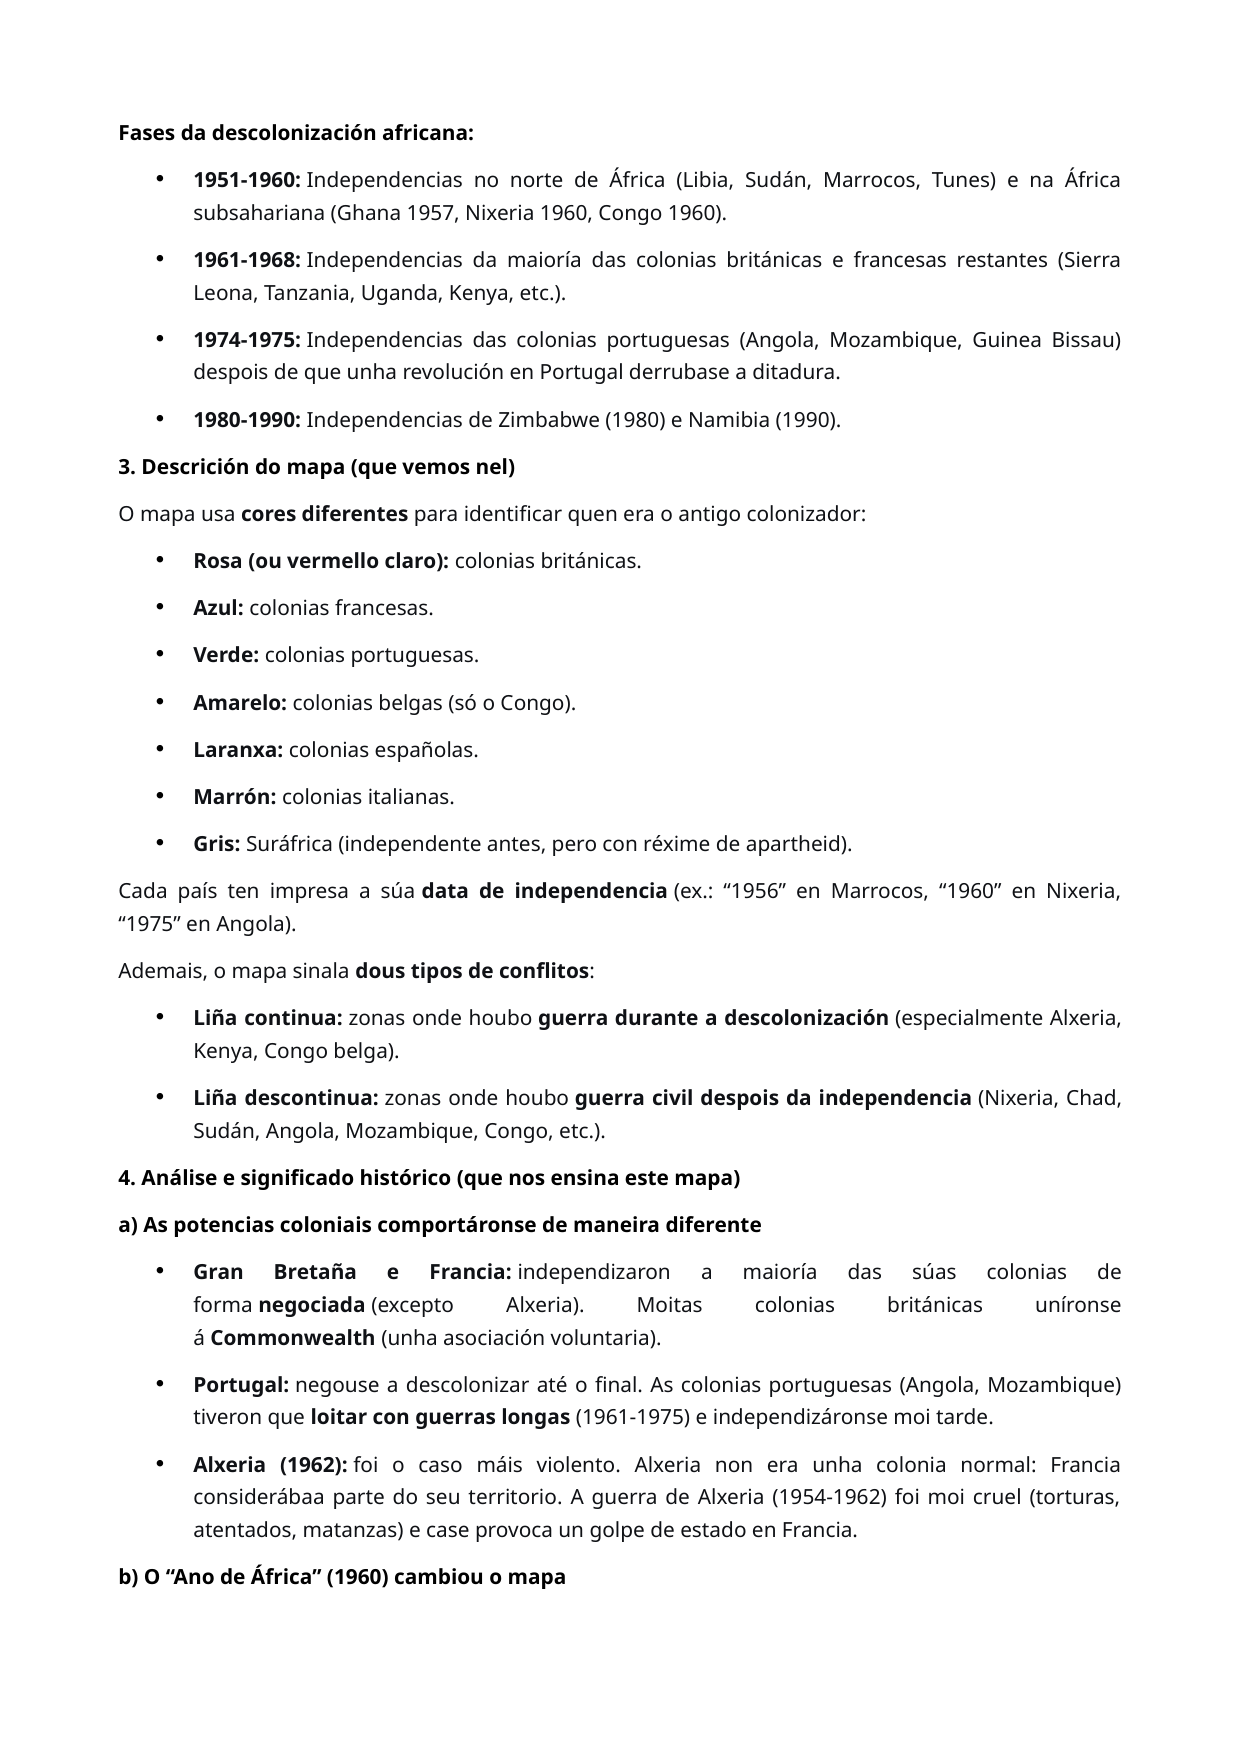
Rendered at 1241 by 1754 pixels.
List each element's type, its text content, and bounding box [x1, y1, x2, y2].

text 4. Análise e significado histórico (que nos ensina este mapa) [118, 1163, 1122, 1192]
list Gran Bretaña e Francia: independizaron a maioría das súas colonias de forma negociada (excepto Alxeria). Moitas colonias británicas uníronse á Commonwealth (unha asociación voluntaria). [156, 1257, 1122, 1351]
text Ademais, o mapa sinala dous tipos de conflitos: [118, 956, 1122, 985]
list Alxeria (1962): foi o caso máis violento. Alxeria non era unha colonia normal: Francia considerábaa parte do seu territorio. A guerra de Alxeria (1954-1962) foi moi cruel (torturas, atentados, matanzas) e case provoca un golpe de estado en Francia. [156, 1450, 1122, 1543]
list 1961-1968: Independencias da maioría das colonias británicas e francesas restantes (Sierra Leona, Tanzania, Uganda, Kenya, etc.). [156, 245, 1122, 306]
list Laranxa: colonias españolas. [156, 735, 1122, 763]
list Verde: colonias portuguesas. [156, 641, 1122, 669]
text Cada país ten impresa a súa data de independencia (ex.: “1956” en Marrocos, “1960” en Nixeria, “1975” en Angola). [118, 877, 1122, 938]
list 1980-1990: Independencias de Zimbabwe (1980) e Namibia (1990). [156, 405, 1122, 433]
text a) As potencias coloniais comportáronse de maneira diferente [118, 1210, 1122, 1239]
list Amarelo: colonias belgas (só o Congo). [156, 688, 1122, 716]
list 1951-1960: Independencias no norte de África (Libia, Sudán, Marrocos, Tunes) e na África subsahariana (Ghana 1957, Nixeria 1960, Congo 1960). [156, 165, 1122, 226]
list 1974-1975: Independencias das colonias portuguesas (Angola, Mozambique, Guinea Bissau) despois de que unha revolución en Portugal derrubase a ditadura. [156, 325, 1122, 386]
list Rosa (ou vermello claro): colonias británicas. [156, 546, 1122, 575]
list Azul: colonias francesas. [156, 593, 1122, 622]
text O mapa usa cores diferentes para identificar quen era o antigo colonizador: [118, 499, 1122, 527]
list Portugal: negouse a descolonizar até o final. As colonias portuguesas (Angola, Mozambique) tiveron que loitar con guerras longas (1961-1975) e independizáronse moi tarde. [156, 1370, 1122, 1431]
text b) O “Ano de África” (1960) cambiou o mapa [118, 1562, 1122, 1591]
list Liña descontinua: zonas onde houbo guerra civil despois da independencia (Nixeria, Chad, Sudán, Angola, Mozambique, Congo, etc.). [156, 1083, 1122, 1144]
text 3. Descrición do mapa (que vemos nel) [118, 452, 1122, 480]
list Gris: Suráfrica (independente antes, pero con réxime de apartheid). [156, 829, 1122, 858]
list Liña continua: zonas onde houbo guerra durante a descolonización (especialmente Alxeria, Kenya, Congo belga). [156, 1003, 1122, 1064]
list Marrón: colonias italianas. [156, 782, 1122, 811]
text Fases da descolonización africana: [118, 118, 1122, 147]
